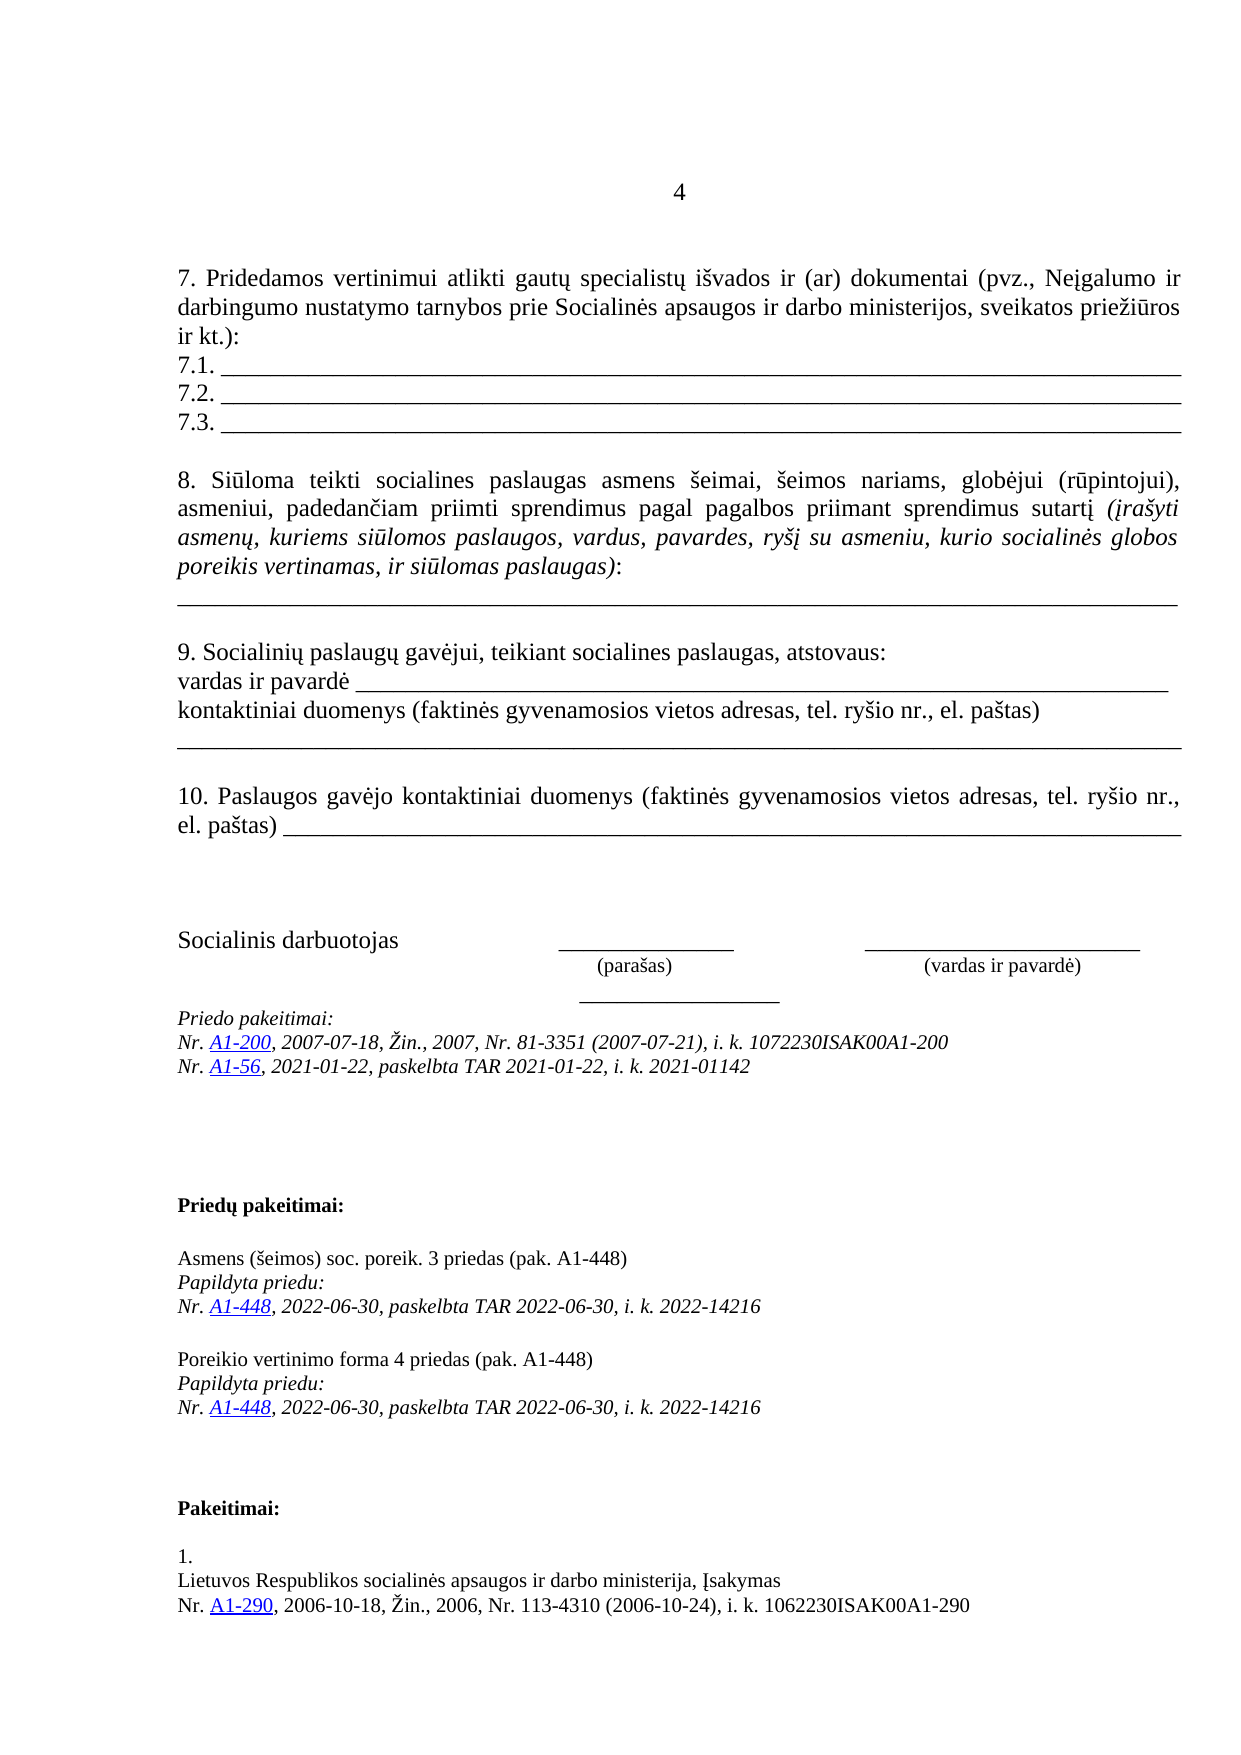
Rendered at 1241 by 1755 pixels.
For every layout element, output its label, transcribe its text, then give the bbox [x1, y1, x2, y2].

text kontaktiniai duomenys (faktinės gyvenamosios vietos adresas, tel. ryšio nr., el. paštas) [177, 695, 1181, 723]
text Papildyta priedu: [177, 1270, 1181, 1294]
text Nr. A1-56, 2021-01-22, paskelbta TAR 2021-01-22, i. k. 2021-01142 [177, 1054, 1181, 1078]
text 7. Pridedamos vertinimui atlikti gautų specialistų išvados ir (ar) dokumentai (pvz., Neįgalumo ir darbingumo nustatymo tarnybos prie Socialinės apsaugos ir darbo ministerijos, sveikatos priežiūros ir kt.): [177, 263, 1181, 350]
text Priedų pakeitimai: [177, 1193, 1181, 1217]
text Papildyta priedu: [177, 1371, 1181, 1395]
text Priedo pakeitimai: [177, 1006, 1181, 1030]
text Poreikio vertinimo forma 4 priedas (pak. A1-448) [177, 1347, 1181, 1371]
text 7.2. [177, 378, 1181, 407]
text Nr. A1-448, 2022-06-30, paskelbta TAR 2022-06-30, i. k. 2022-14216 [177, 1294, 1181, 1318]
text 7.1. [177, 350, 1181, 378]
text 9. Socialinių paslaugų gavėjui, teikiant socialines paslaugas, atstovaus: [177, 637, 1181, 666]
text vardas ir pavardė _________________________________________________________________ [177, 666, 1181, 695]
text Nr. A1-200, 2007-07-18, Žin., 2007, Nr. 81-3351 (2007-07-21), i. k. 1072230ISAK00A1-200 [177, 1030, 1181, 1054]
text Pakeitimai: [177, 1496, 1181, 1520]
text ________________________________________________________________________________ [177, 580, 1181, 608]
text 1. [177, 1544, 1181, 1568]
text Lietuvos Respublikos socialinės apsaugos ir darbo ministerija, Įsakymas [177, 1568, 1181, 1592]
text 7.3. [177, 407, 1181, 436]
text (parašas) (vardas ir pavardė) [177, 953, 1181, 977]
text Nr. A1-290, 2006-10-18, Žin., 2006, Nr. 113-4310 (2006-10-24), i. k. 1062230ISAK00A1-290 [177, 1592, 1181, 1617]
text 10. Paslaugos gavėjo kontaktiniai duomenys (faktinės gyvenamosios vietos adresas, tel. ryšio nr., el. paštas) [177, 781, 1181, 838]
text Asmens (šeimos) soc. poreik. 3 priedas (pak. A1-448) [177, 1246, 1181, 1270]
text ________________ [177, 977, 1181, 1006]
text Nr. A1-448, 2022-06-30, paskelbta TAR 2022-06-30, i. k. 2022-14216 [177, 1395, 1181, 1419]
text 8. Siūloma teikti socialines paslaugas asmens šeimai, šeimos nariams, globėjui (rūpintojui), asmeniui, padedančiam priimti sprendimus pagal pagalbos priimant sprendimus sutartį (įrašyti asmenų, kuriems siūlomos paslaugos, vardus, pavardes, ryšį su asmeniu, kurio socialinės globos poreikis vertinamas, ir siūlomas paslaugas): [177, 465, 1181, 580]
text Socialinis darbuotojas ______________ ______________________ [177, 925, 1181, 953]
